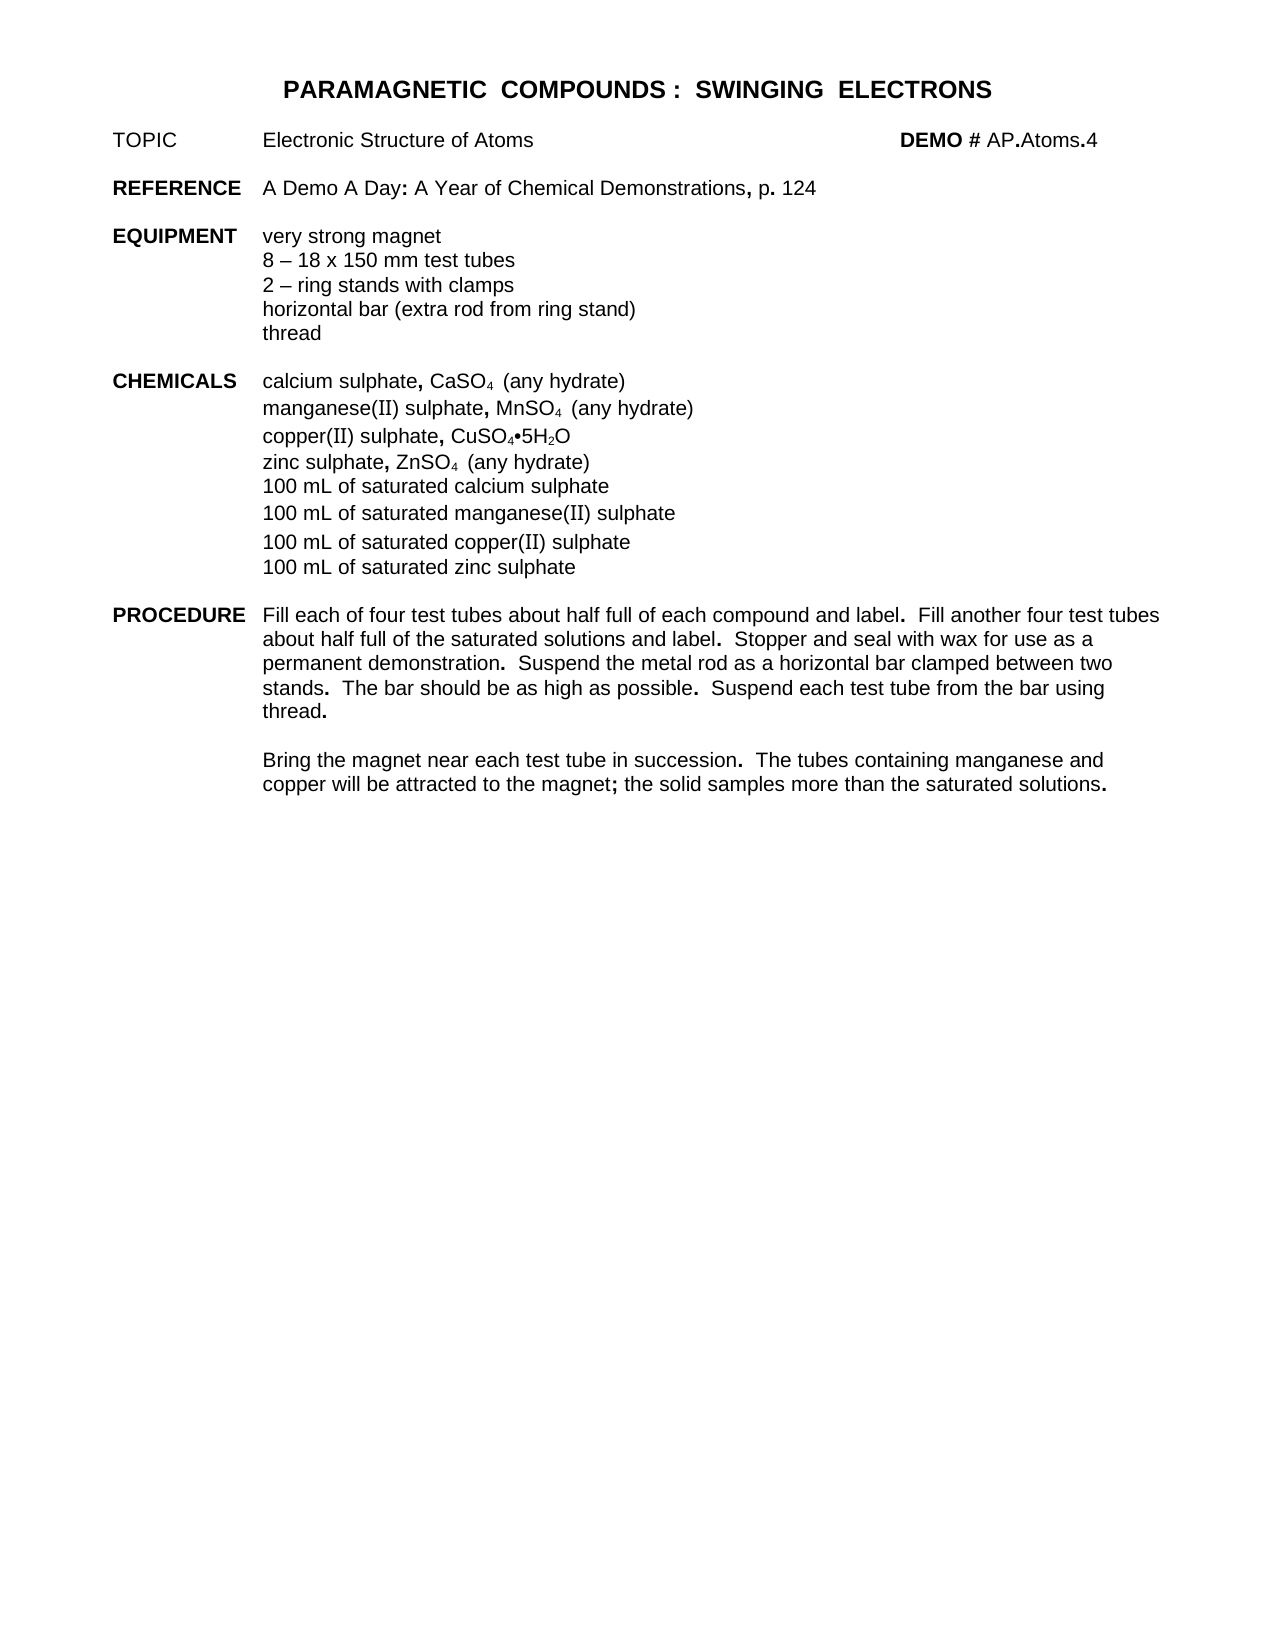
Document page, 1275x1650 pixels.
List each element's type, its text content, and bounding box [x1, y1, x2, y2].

text TOPIC Electronic Structure of Atoms DEMO # AP.Atoms.4 [112, 128, 1162, 152]
text Bring the magnet near each test tube in succession. The tubes containing manganese and copper will be attracted to the magnet; the solid samples more than the saturated solutions. [262, 748, 1162, 796]
text copper(II) sulphate, CuSO4•5H2O [112, 421, 1162, 450]
text REFERENCE A Demo A Day: A Year of Chemical Demonstrations, p. 124 [112, 176, 1162, 200]
text 8 – 18 x 150 mm test tubes [112, 248, 1162, 272]
text manganese(II) sulphate, MnSO4 (any hydrate) [112, 393, 1162, 421]
text 100 mL of saturated copper(II) sulphate [112, 527, 1162, 555]
text PARAMAGNETIC COMPOUNDS : SWINGING ELECTRONS [112, 75, 1162, 104]
text zinc sulphate, ZnSO4 (any hydrate) [112, 450, 1162, 474]
text 100 mL of saturated zinc sulphate [112, 555, 1162, 579]
text 100 mL of saturated manganese(II) sulphate [112, 498, 1162, 527]
text thread [112, 321, 1162, 345]
text EQUIPMENT very strong magnet [112, 224, 1162, 248]
text PROCEDURE Fill each of four test tubes about half full of each compound and label. Fill another four test tubes about half full of the saturated solutions and label. Stopper and seal with wax for use as a permanent demonstration. Suspend the metal rod as a horizontal bar clamped between two stands. The bar should be as high as possible. Suspend each test tube from the bar using thread. [112, 603, 1162, 723]
text 2 – ring stands with clamps [112, 272, 1162, 297]
text CHEMICALS calcium sulphate, CaSO4 (any hydrate) [112, 369, 1162, 393]
text horizontal bar (extra rod from ring stand) [112, 297, 1162, 321]
text 100 mL of saturated calcium sulphate [112, 474, 1162, 498]
